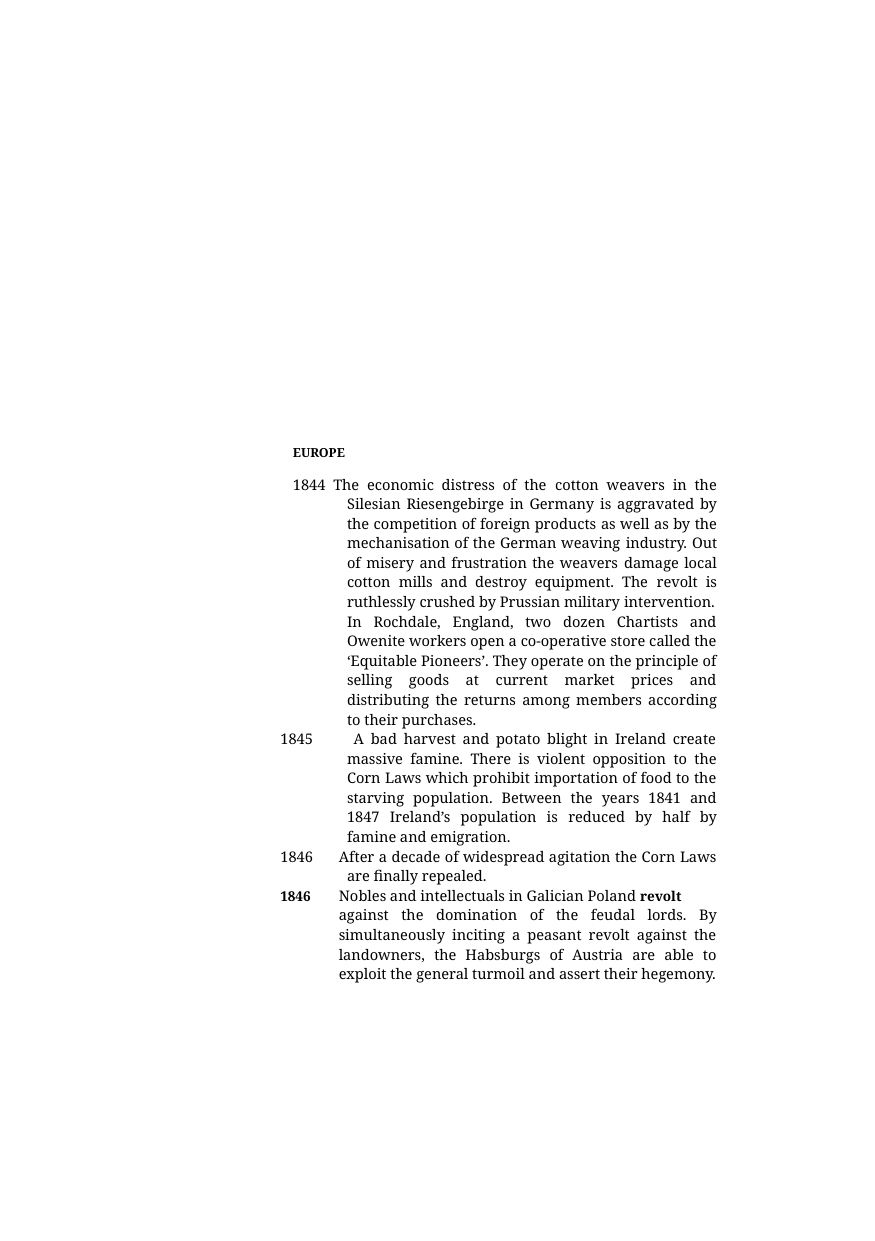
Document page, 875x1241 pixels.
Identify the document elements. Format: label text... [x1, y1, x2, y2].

list After a decade of widespread agitation the Corn Laws are finally repealed. [280, 846, 717, 886]
text 1846 Nobles and intellectuals in Galician Poland revolt [280, 886, 721, 905]
list A bad harvest and potato blight in Ireland create massive famine. There is violent opposition to the Corn Laws which prohibit importation of food to the starving population. Between the years 1841 and 1847 Ireland’s population is reduced by half by famine and emigration. [280, 729, 717, 846]
text 1844 The economic distress of the cotton weavers in the Silesian Riesengebirge in Germany is aggravated by the competition of foreign products as well as by the mechanisation of the German weaving industry. Out of misery and frustration the weavers damage local cotton mills and destroy equipment. The revolt is ruthlessly crushed by Prussian military intervention. [293, 474, 717, 611]
text In Rochdale, England, two dozen Chartists and Owenite workers open a co-operative store called the ‘Equitable Pioneers’. They operate on the principle of selling goods at current market prices and distributing the returns among members according to their pur­chases. [347, 611, 717, 729]
text against the domination of the feudal lords. By simultaneously inciting a peasant revolt against the landowners, the Habsburgs of Austria are able to exploit the general turmoil and assert their hegemony. [338, 905, 717, 983]
text EUROPE [293, 448, 721, 460]
